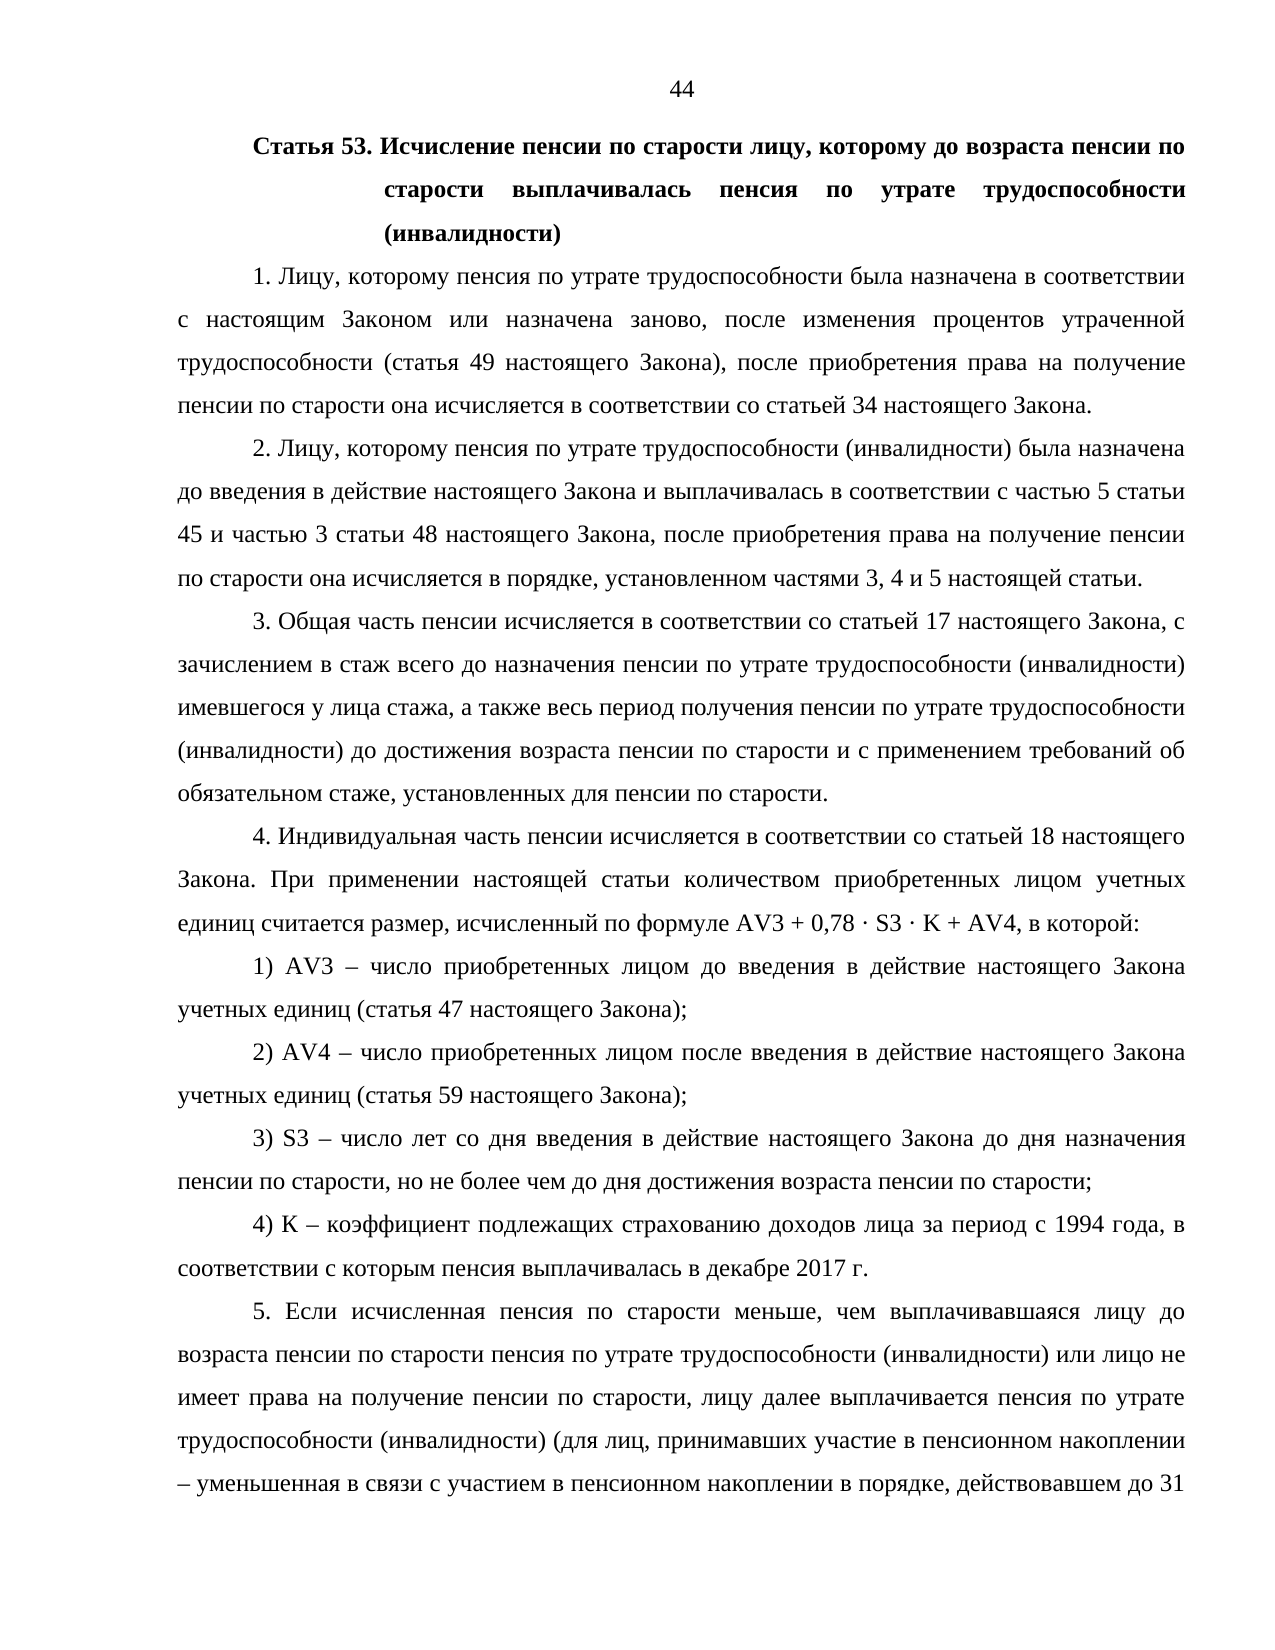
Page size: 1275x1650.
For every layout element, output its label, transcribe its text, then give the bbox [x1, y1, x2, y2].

text Статья 53. Исчисление пенсии по старости лицу, которому до возраста пенсии по старости выплачивалась пенсия по утрате трудоспособности (инвалидности) [252, 131, 1186, 246]
text 5. Если исчисленная пенсия по старости меньше, чем выплачивавшаяся лицу до возраста пенсии по старости пенсия по утрате трудоспособности (инвалидности) или лицо не имеет права на получение пенсии по старости, лицу далее выплачивается пенсия по утрате трудоспособности (инвалидности) (для лиц, принимавших участие в пенсионном накоплении – уменьшенная в связи с участием в пенсионном накоплении в порядке, действовавшем до 31 [177, 1296, 1186, 1497]
text 1. Лицу, которому пенсия по утрате трудоспособности была назначена в соответствии с настоящим Законом или назначена заново, после изменения процентов утраченной трудоспособности (статья 49 настоящего Закона), после приобретения права на получение пенсии по старости она исчисляется в соответствии со статьей 34 настоящего Закона. [177, 261, 1186, 419]
text 4) К – коэффициент подлежащих страхованию доходов лица за период с 1994 года, в соответствии с которым пенсия выплачивалась в декабре 2017 г. [177, 1209, 1186, 1281]
text 3. Общая часть пенсии исчисляется в соответствии со статьей 17 настоящего Закона, с зачислением в стаж всего до назначения пенсии по утрате трудоспособности (инвалидности) имевшегося у лица стажа, а также весь период получения пенсии по утрате трудоспособности (инвалидности) до достижения возраста пенсии по старости и с применением требований об обязательном стаже, установленных для пенсии по старости. [177, 606, 1186, 807]
text 3) S3 – число лет со дня введения в действие настоящего Закона до дня назначения пенсии по старости, но не более чем до дня достижения возраста пенсии по старости; [177, 1123, 1186, 1195]
text 2. Лицу, которому пенсия по утрате трудоспособности (инвалидности) была назначена до введения в действие настоящего Закона и выплачивалась в соответствии с частью 5 статьи 45 и частью 3 статьи 48 настоящего Закона, после приобретения права на получение пенсии по старости она исчисляется в порядке, установленном частями 3, 4 и 5 настоящей статьи. [177, 433, 1186, 591]
text 2) AV4 – число приобретенных лицом после введения в действие настоящего Закона учетных единиц (статья 59 настоящего Закона); [177, 1037, 1186, 1109]
text 4. Индивидуальная часть пенсии исчисляется в соответствии со статьей 18 настоящего Закона. При применении настоящей статьи количеством приобретенных лицом учетных единиц считается размер, исчисленный по формуле AV3 + 0,78 · S3 · K + AV4, в которой: [177, 821, 1186, 936]
text 1) AV3 – число приобретенных лицом до введения в действие настоящего Закона учетных единиц (статья 47 настоящего Закона); [177, 951, 1186, 1023]
